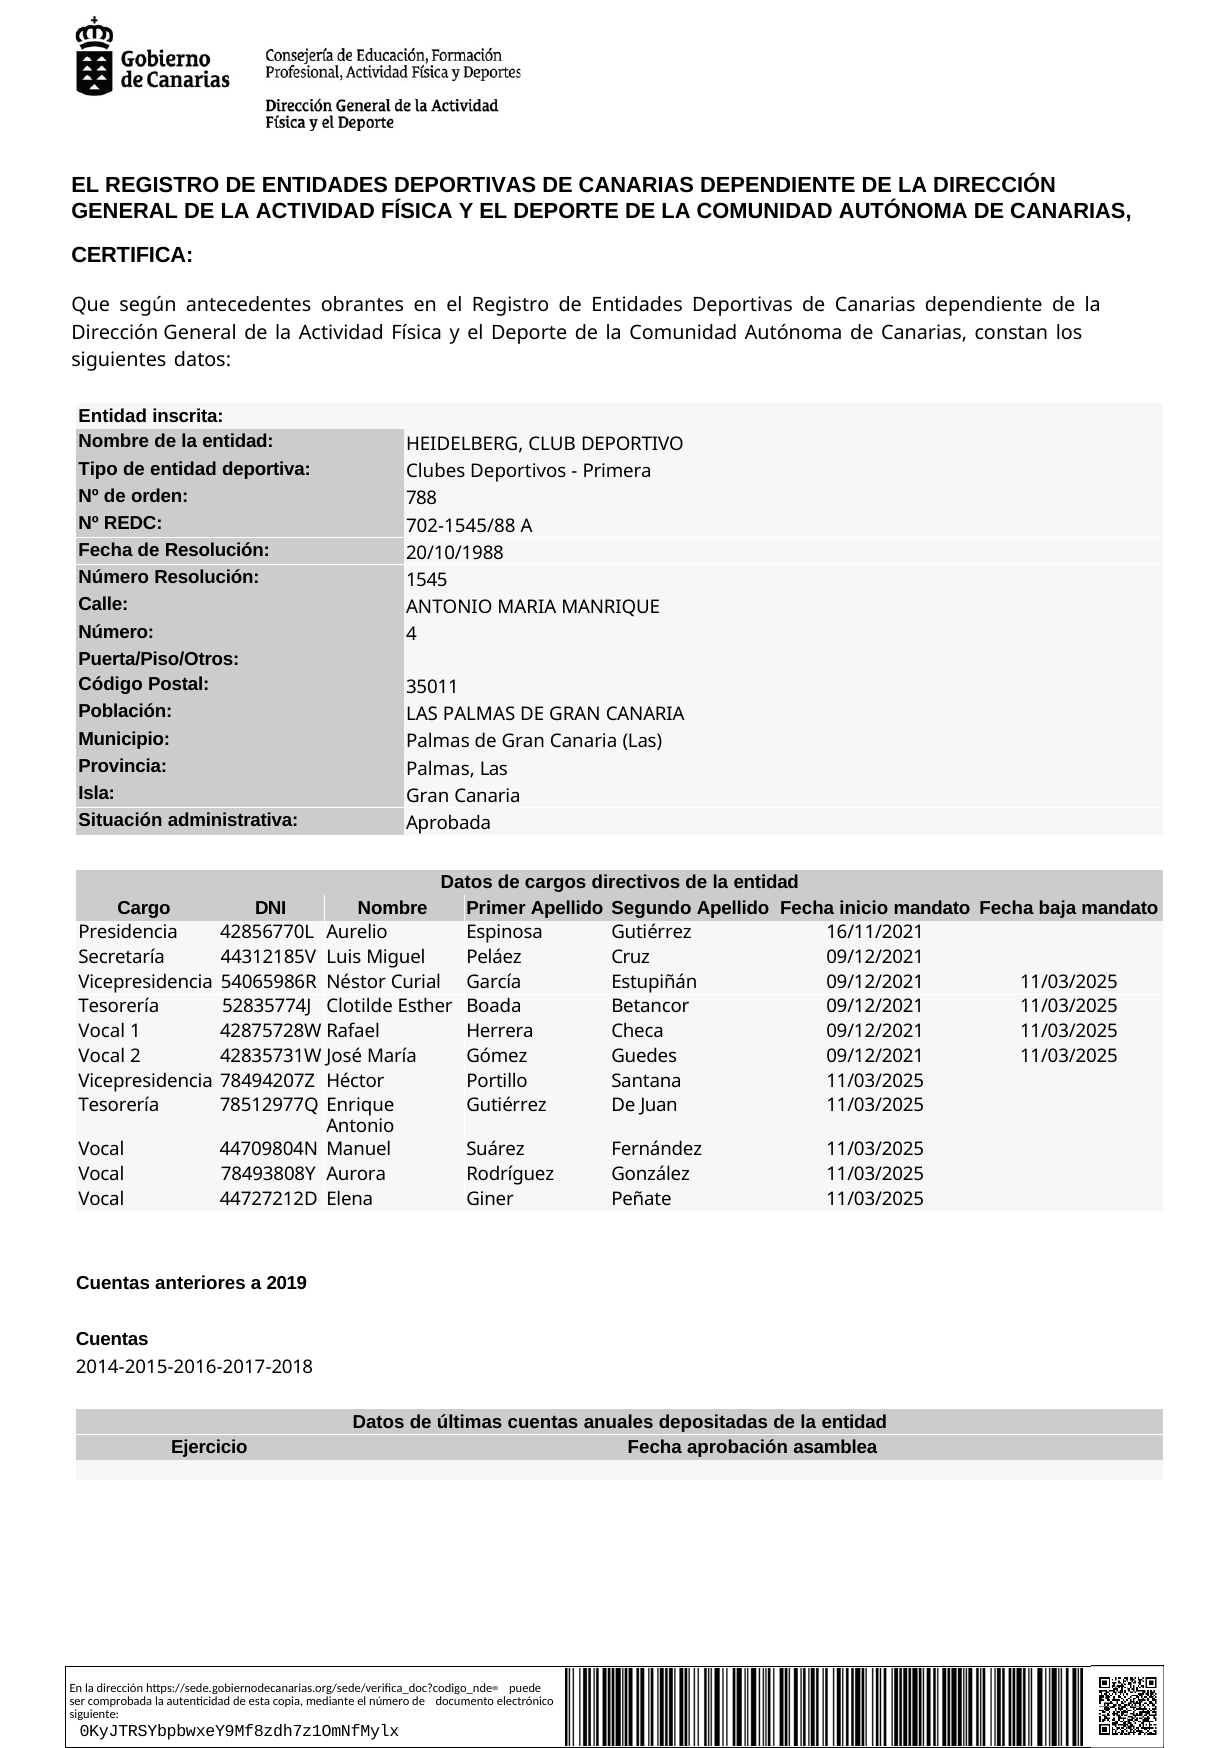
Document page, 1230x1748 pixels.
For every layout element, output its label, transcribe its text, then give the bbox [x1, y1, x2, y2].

table_cell 11/03/2025 [974, 995, 1163, 1019]
table_cell Clubes Deportivos - Primera [404, 456, 1163, 483]
table_cell De Juan [610, 1093, 776, 1137]
table_cell [974, 921, 1163, 945]
table_cell Vocal 2 [76, 1044, 217, 1069]
table_cell Checa [610, 1019, 776, 1044]
table_cell Gutiérrez [610, 921, 776, 945]
table_cell HEIDELBERG, CLUB DEPORTIVO [404, 429, 1163, 456]
table_cell 52835774J [217, 995, 324, 1019]
table_cell Segundo Apellido [610, 895, 776, 921]
table_cell 11/03/2025 [776, 1137, 974, 1162]
table_cell Nombre [325, 895, 464, 921]
table_cell 35011 [404, 672, 1163, 699]
table_cell Gran Canaria [404, 780, 1163, 807]
table_cell Peláez [465, 945, 610, 970]
table_cell 09/12/2021 [776, 995, 974, 1019]
table_cell Clotilde Esther [325, 995, 464, 1019]
table_cell Palmas, Las [404, 753, 1163, 780]
table_cell Vicepresidencia [76, 970, 217, 994]
table_cell Fecha aprobación asamblea [342, 1435, 1163, 1460]
table_cell Vocal [76, 1137, 217, 1162]
table_cell Provincia: [76, 753, 404, 780]
table_cell Vocal [76, 1162, 217, 1187]
table_cell 09/12/2021 [776, 970, 974, 994]
table_cell Espinosa [465, 921, 610, 945]
table_cell 20/10/1988 [404, 538, 1163, 564]
table_cell 78512977Q [217, 1093, 324, 1137]
table_cell Puerta/Piso/Otros: [76, 646, 404, 672]
text Que según antecedentes obrantes en el Registro de Entidades Deportivas de Canarias dependiente de la Dirección General de la Actividad Física y el Deporte de la Comunidad Autónoma de Canarias, constan los siguientes datos: [71, 291, 1162, 373]
table_cell 11/03/2025 [776, 1162, 974, 1187]
table_cell Tipo de entidad deportiva: [76, 456, 404, 483]
table_cell Isla: [76, 780, 404, 807]
table_cell Primer Apellido [465, 895, 610, 921]
table_cell Fecha baja mandato [974, 895, 1163, 921]
table_cell Portillo [465, 1069, 610, 1093]
table_cell [76, 1460, 342, 1480]
table_cell [404, 646, 1163, 672]
table_cell [974, 945, 1163, 970]
table_cell 09/12/2021 [776, 1044, 974, 1069]
table_cell Calle: [76, 592, 404, 619]
table_cell Secretaría [76, 945, 217, 970]
table_cell José María [325, 1044, 464, 1069]
table_cell [974, 1162, 1163, 1187]
table_cell 11/03/2025 [776, 1093, 974, 1137]
table_cell García [465, 970, 610, 994]
table_cell Aprobada [404, 808, 1163, 835]
table_cell 78493808Y [217, 1162, 324, 1187]
table_cell 09/12/2021 [776, 945, 974, 970]
table_cell [974, 1187, 1163, 1211]
table_cell Estupiñán [610, 970, 776, 994]
table_cell Rodríguez [465, 1162, 610, 1187]
table_cell Héctor [325, 1069, 464, 1093]
table_cell LAS PALMAS DE GRAN CANARIA [404, 699, 1163, 726]
table_cell 44727212D [217, 1187, 324, 1211]
table_cell 09/12/2021 [776, 1019, 974, 1044]
table_cell Luis Miguel [325, 945, 464, 970]
table_cell Fernández [610, 1137, 776, 1162]
table_cell Nombre de la entidad: [76, 429, 404, 456]
table_cell Suárez [465, 1137, 610, 1162]
table_cell Giner [465, 1187, 610, 1211]
table_cell 4 [404, 619, 1163, 646]
table_cell Elena [325, 1187, 464, 1211]
table_cell Gutiérrez [465, 1093, 610, 1137]
table_cell 702-1545/88 A [404, 510, 1163, 537]
table_cell Betancor [610, 995, 776, 1019]
text Cuentas anteriores a 2019 [76, 1272, 1154, 1293]
table_cell Gómez [465, 1044, 610, 1069]
table_cell Fecha inicio mandato [776, 895, 974, 921]
table_cell Nº REDC: [76, 510, 404, 537]
table_cell 54065986R [217, 970, 324, 994]
table_cell Boada [465, 995, 610, 1019]
table_header Datos de cargos directivos de la entidad [76, 870, 1163, 895]
text 2014-2015-2016-2017-2018 [76, 1353, 1154, 1376]
table_cell Código Postal: [76, 672, 404, 699]
table_cell [974, 1137, 1163, 1162]
table_cell Enrique Antonio [325, 1093, 464, 1137]
table_cell [974, 1069, 1163, 1093]
table_cell 1545 [404, 565, 1163, 592]
table_cell Población: [76, 699, 404, 726]
table_cell Municipio: [76, 726, 404, 753]
table_cell Manuel [325, 1137, 464, 1162]
table_cell 11/03/2025 [776, 1187, 974, 1211]
table_cell ANTONIO MARIA MANRIQUE [404, 592, 1163, 619]
table_cell Vocal [76, 1187, 217, 1211]
table_cell [342, 1460, 1163, 1480]
table_cell 42856770L [217, 921, 324, 945]
table_header Entidad inscrita: [76, 403, 1163, 429]
table_cell Rafael [325, 1019, 464, 1044]
table_cell Nº de orden: [76, 483, 404, 510]
table_cell 11/03/2025 [974, 1019, 1163, 1044]
table_cell DNI [217, 895, 324, 921]
table_cell Tesorería [76, 1093, 217, 1137]
table_cell Vicepresidencia [76, 1069, 217, 1093]
table_cell Tesorería [76, 995, 217, 1019]
table_cell Herrera [465, 1019, 610, 1044]
table_cell 44709804N [217, 1137, 324, 1162]
table_cell Ejercicio [76, 1435, 342, 1460]
table_cell Santana [610, 1069, 776, 1093]
table_cell Peñate [610, 1187, 776, 1211]
table_cell Aurora [325, 1162, 464, 1187]
table_cell Situación administrativa: [76, 808, 404, 835]
table_cell Néstor Curial [325, 970, 464, 994]
table_cell 78494207Z [217, 1069, 324, 1093]
table_cell Número Resolución: [76, 565, 404, 592]
table_cell 11/03/2025 [974, 1044, 1163, 1069]
text CERTIFICA: [71, 242, 1170, 267]
table_cell Fecha de Resolución: [76, 538, 404, 564]
table_cell 16/11/2021 [776, 921, 974, 945]
table_cell Cargo [76, 895, 217, 921]
table_cell Guedes [610, 1044, 776, 1069]
table_cell Cruz [610, 945, 776, 970]
table_cell González [610, 1162, 776, 1187]
table_cell Presidencia [76, 921, 217, 945]
table_cell 42835731W [217, 1044, 324, 1069]
table_cell 11/03/2025 [776, 1069, 974, 1093]
table_cell 11/03/2025 [974, 970, 1163, 994]
text Cuentas [76, 1328, 1154, 1349]
table_cell 788 [404, 483, 1163, 510]
table_cell 42875728W [217, 1019, 324, 1044]
table_cell [974, 1093, 1163, 1137]
table_header Datos de últimas cuentas anuales depositadas de la entidad [76, 1409, 1163, 1434]
table_cell 44312185V [217, 945, 324, 970]
text EL REGISTRO DE ENTIDADES DEPORTIVAS DE CANARIAS DEPENDIENTE DE LA DIRECCIÓN GENERAL DE LA ACTIVIDAD FÍSICA Y EL DEPORTE DE LA COMUNIDAD AUTÓNOMA DE CANARIAS, [71, 172, 1162, 223]
table_cell Vocal 1 [76, 1019, 217, 1044]
table_cell Aurelio [325, 921, 464, 945]
table_cell Número: [76, 619, 404, 646]
table_cell Palmas de Gran Canaria (Las) [404, 726, 1163, 753]
